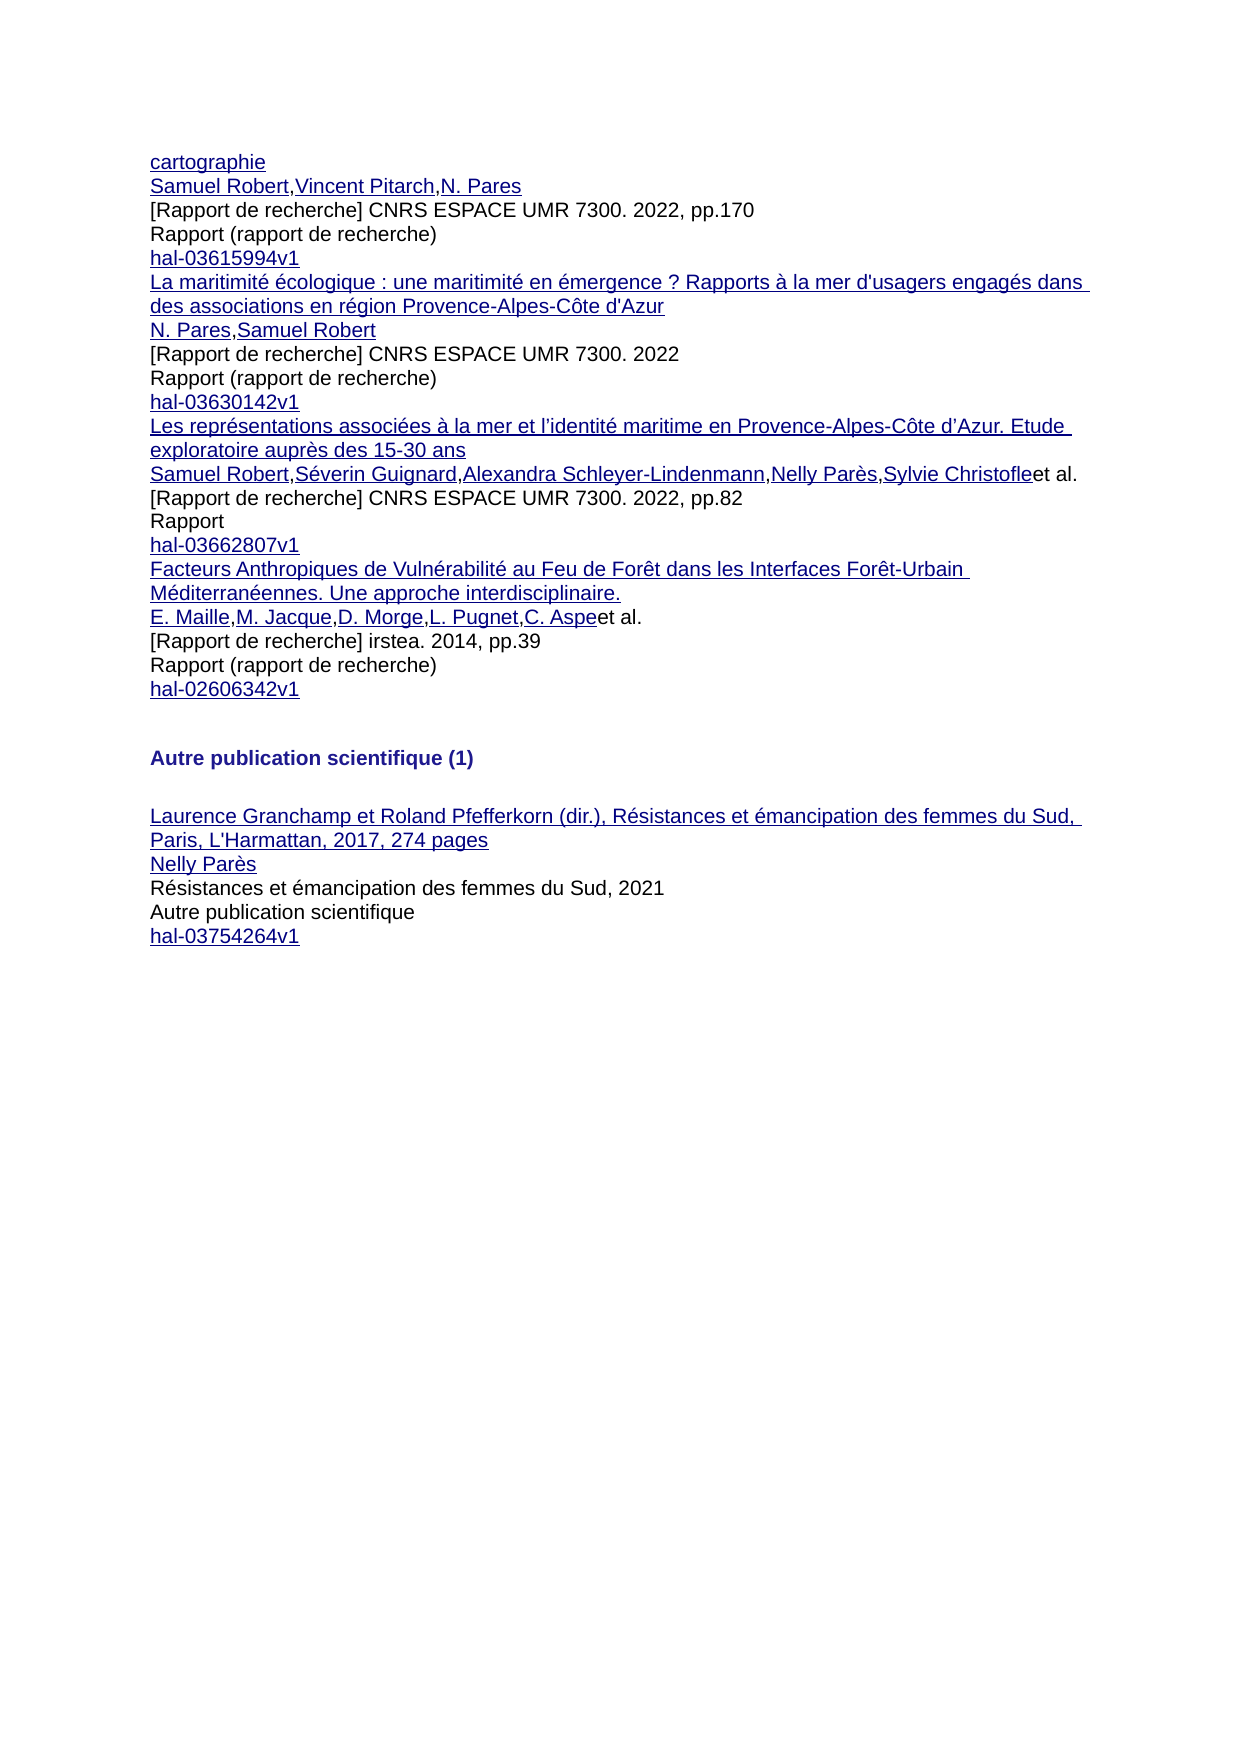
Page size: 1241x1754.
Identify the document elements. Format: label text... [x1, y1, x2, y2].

table_header Laurence Granchamp et Roland Pfefferkorn (dir.), Résistances et émancipation des femmes du Sud, Paris, L'Harmattan, 2017, 274 pages Nelly Parès Résistances et émancipation des femmes du Sud, 2021 Autre publication scientifique hal-03754264v1 [150, 804, 1090, 948]
table_cell La maritimité écologique : une maritimité en émergence ? Rapports à la mer d'usagers engagés dans [150, 270, 1090, 291]
table_header Le tissu associatif en lien avec la mer en Provence-Alpes-Côte d’Azur. Identification, catégorisation et cartographie Samuel Robert,Vincent Pitarch,N. Pares [Rapport de recherche] CNRS ESPACE UMR 7300. 2022, pp.170 Rapport (rapport de recherche) hal-03615994v1 [150, 150, 1090, 270]
table_cell Les représentations associées à la mer et l’identité maritime en Provence-Alpes-Côte d’Azur. Etude exploratoire auprès des 15-30 ans Samuel Robert,Séverin Guignard,Alexandra Schleyer-Lindenmann,Nelly Parès,Sylvie Christofleet al. [Rapport de recherche] CNRS ESPACE UMR 7300. 2022, pp.82 Rapport hal-03662807v1 [150, 414, 1090, 557]
table_cell Facteurs Anthropiques de Vulnérabilité au Feu de Forêt dans les Interfaces Forêt-Urbain Méditerranéennes. Une approche interdisciplinaire. E. Maille,M. Jacque,D. Morge,L. Pugnet,C. Aspeet al. [Rapport de recherche] irstea. 2014, pp.39 Rapport (rapport de recherche) hal-02606342v1 [150, 557, 1090, 701]
subtitle Autre publication scientifique (1) [150, 746, 1090, 770]
table_cell des associations en région Provence-Alpes-Côte d'Azur N. Pares,Samuel Robert [Rapport de recherche] CNRS ESPACE UMR 7300. 2022 Rapport (rapport de recherche) hal-03630142v1 [150, 292, 1090, 413]
